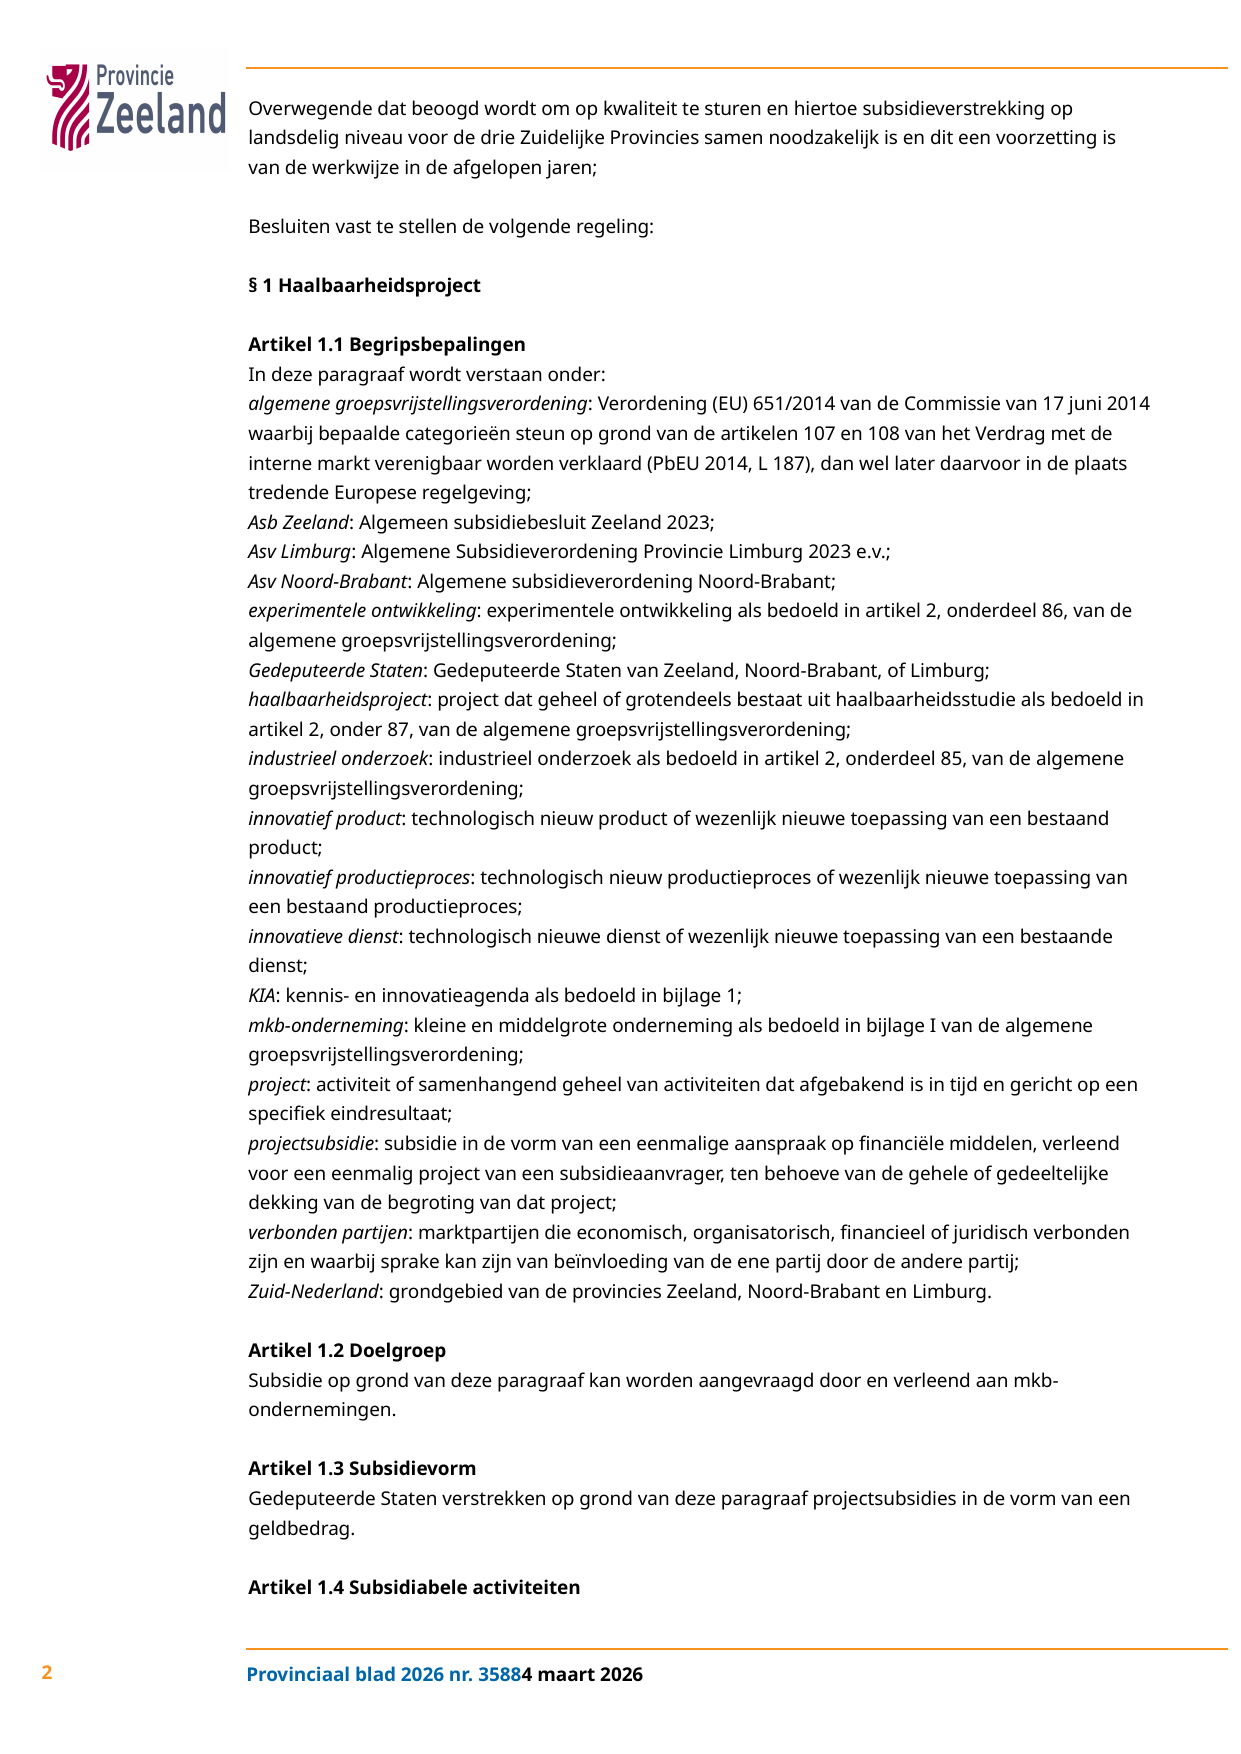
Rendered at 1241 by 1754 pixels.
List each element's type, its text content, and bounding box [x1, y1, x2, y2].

text innovatief product: technologisch nieuw product of wezenlijk nieuwe toepassing van een bestaand product; [248, 805, 1152, 860]
text mkb-onderneming: kleine en middelgrote onderneming als bedoeld in bijlage I van de algemene groepsvrijstellingsverordening; [248, 1012, 1152, 1067]
text haalbaarheidsproject: project dat geheel of grotendeels bestaat uit haalbaarheidsstudie als bedoeld in artikel 2, onder 87, van de algemene groepsvrijstellingsverordening; [248, 686, 1152, 742]
text industrieel onderzoek: industrieel onderzoek als bedoeld in artikel 2, onderdeel 85, van de algemene groepsvrijstellingsverordening; [248, 746, 1152, 801]
text experimentele ontwikkeling: experimentele ontwikkeling als bedoeld in artikel 2, onderdeel 86, van de algemene groepsvrijstellingsverordening; [248, 598, 1152, 653]
text projectsubsidie: subsidie in de vorm van een eenmalige aanspraak op financiële middelen, verleend voor een eenmalig project van een subsidieaanvrager, ten behoeve van de gehele of gedeeltelijke dekking van de begroting van dat project; [248, 1130, 1152, 1215]
text Artikel 1.1 Begripsbepalingen [248, 331, 1152, 357]
text Asv Limburg: Algemene Subsidieverordening Provincie Limburg 2023 e.v.; [248, 538, 1152, 564]
text project: activiteit of samenhangend geheel van activiteiten dat afgebakend is in tijd en gericht op een specifiek eindresultaat; [248, 1071, 1152, 1126]
text Overwegende dat beoogd wordt om op kwaliteit te sturen en hiertoe subsidieverstrekking op landsdelig niveau voor de drie Zuidelijke Provincies samen noodzakelijk is en dit een voorzetting is van de werkwijze in de afgelopen jaren; [248, 95, 1152, 180]
text In deze paragraaf wordt verstaan onder: [248, 361, 1152, 387]
text KIA: kennis- en innovatieagenda als bedoeld in bijlage 1; [248, 982, 1152, 1008]
text innovatieve dienst: technologisch nieuwe dienst of wezenlijk nieuwe toepassing van een bestaande dienst; [248, 923, 1152, 978]
text verbonden partijen: marktpartijen die economisch, organisatorisch, financieel of juridisch verbonden zijn en waarbij sprake kan zijn van beïnvloeding van de ene partij door de andere partij; [248, 1219, 1152, 1274]
text algemene groepsvrijstellingsverordening: Verordening (EU) 651/2014 van de Commissie van 17 juni 2014 waarbij bepaalde categorieën steun op grond van de artikelen 107 en 108 van het Verdrag met de interne markt verenigbaar worden verklaard (PbEU 2014, L 187), dan wel later daarvoor in de plaats tredende Europese regelgeving; [248, 391, 1152, 505]
text innovatief productieproces: technologisch nieuw productieproces of wezenlijk nieuwe toepassing van een bestaand productieproces; [248, 864, 1152, 919]
text Subsidie op grond van deze paragraaf kan worden aangevraagd door en verleend aan mkb-ondernemingen. [248, 1367, 1152, 1422]
text § 1 Haalbaarheidsproject [248, 272, 1152, 298]
text Artikel 1.2 Doelgroep [248, 1337, 1152, 1363]
text Artikel 1.3 Subsidievorm [248, 1456, 1152, 1481]
picture [41, 47, 231, 172]
text Gedeputeerde Staten verstrekken op grond van deze paragraaf projectsubsidies in de vorm van een geldbedrag. [248, 1485, 1152, 1541]
text Zuid-Nederland: grondgebied van de provincies Zeeland, Noord-Brabant en Limburg. [248, 1278, 1152, 1304]
text Artikel 1.4 Subsidiabele activiteiten [248, 1574, 1152, 1600]
text Gedeputeerde Staten: Gedeputeerde Staten van Zeeland, Noord-Brabant, of Limburg; [248, 657, 1152, 683]
text Asv Noord-Brabant: Algemene subsidieverordening Noord-Brabant; [248, 568, 1152, 594]
text Besluiten vast te stellen de volgende regeling: [248, 213, 1152, 239]
text Asb Zeeland: Algemeen subsidiebesluit Zeeland 2023; [248, 509, 1152, 535]
